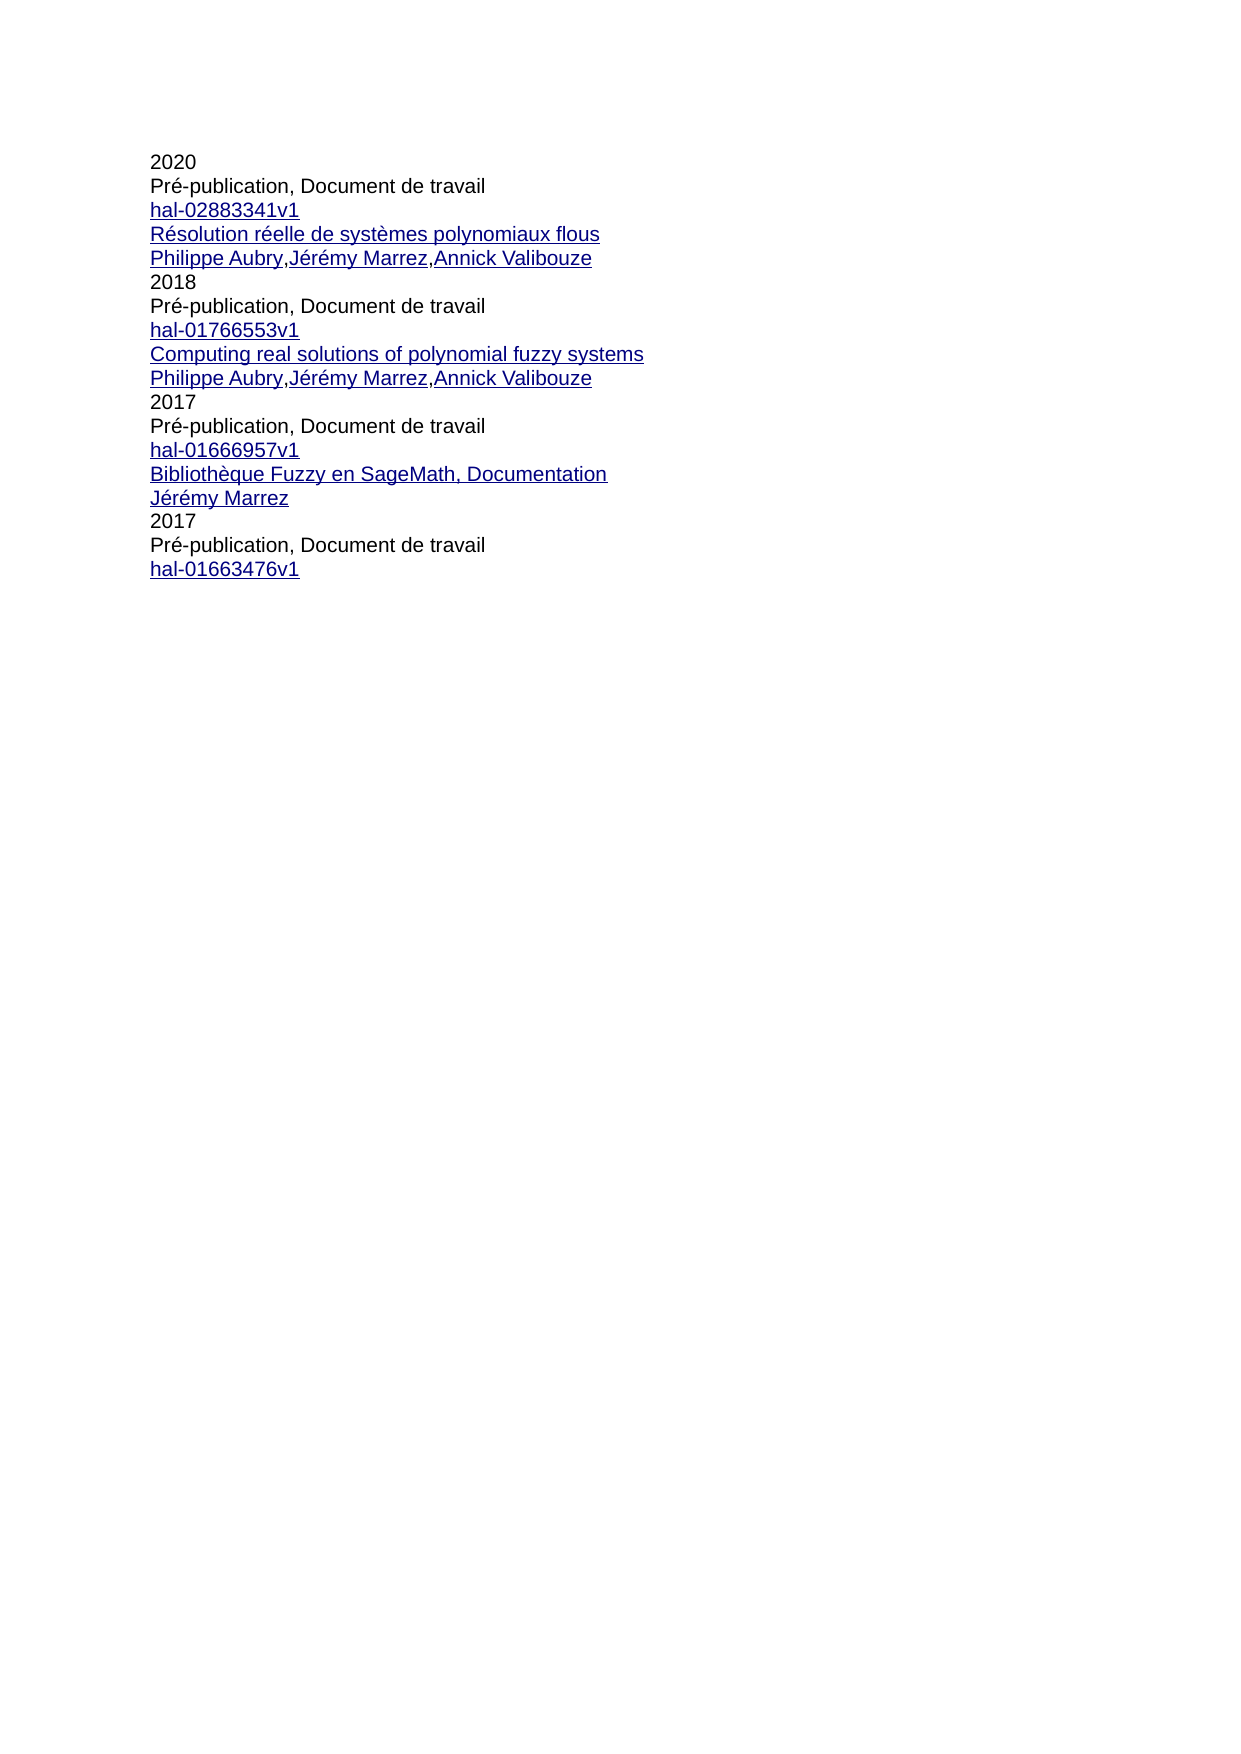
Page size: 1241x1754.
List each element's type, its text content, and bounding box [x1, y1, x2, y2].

table_header 2020 Pré-publication, Document de travail hal-02883341v1 [150, 150, 1090, 222]
table_cell Bibliothèque Fuzzy en SageMath, Documentation Jérémy Marrez 2017 Pré-publication, Document de travail hal-01663476v1 [150, 461, 1090, 581]
table_cell Résolution réelle de systèmes polynomiaux flous Philippe Aubry,Jérémy Marrez,Annick Valibouze 2018 Pré-publication, Document de travail hal-01766553v1 [150, 222, 1090, 342]
table_cell Computing real solutions of polynomial fuzzy systems Philippe Aubry,Jérémy Marrez,Annick Valibouze 2017 Pré-publication, Document de travail hal-01666957v1 [150, 342, 1090, 461]
